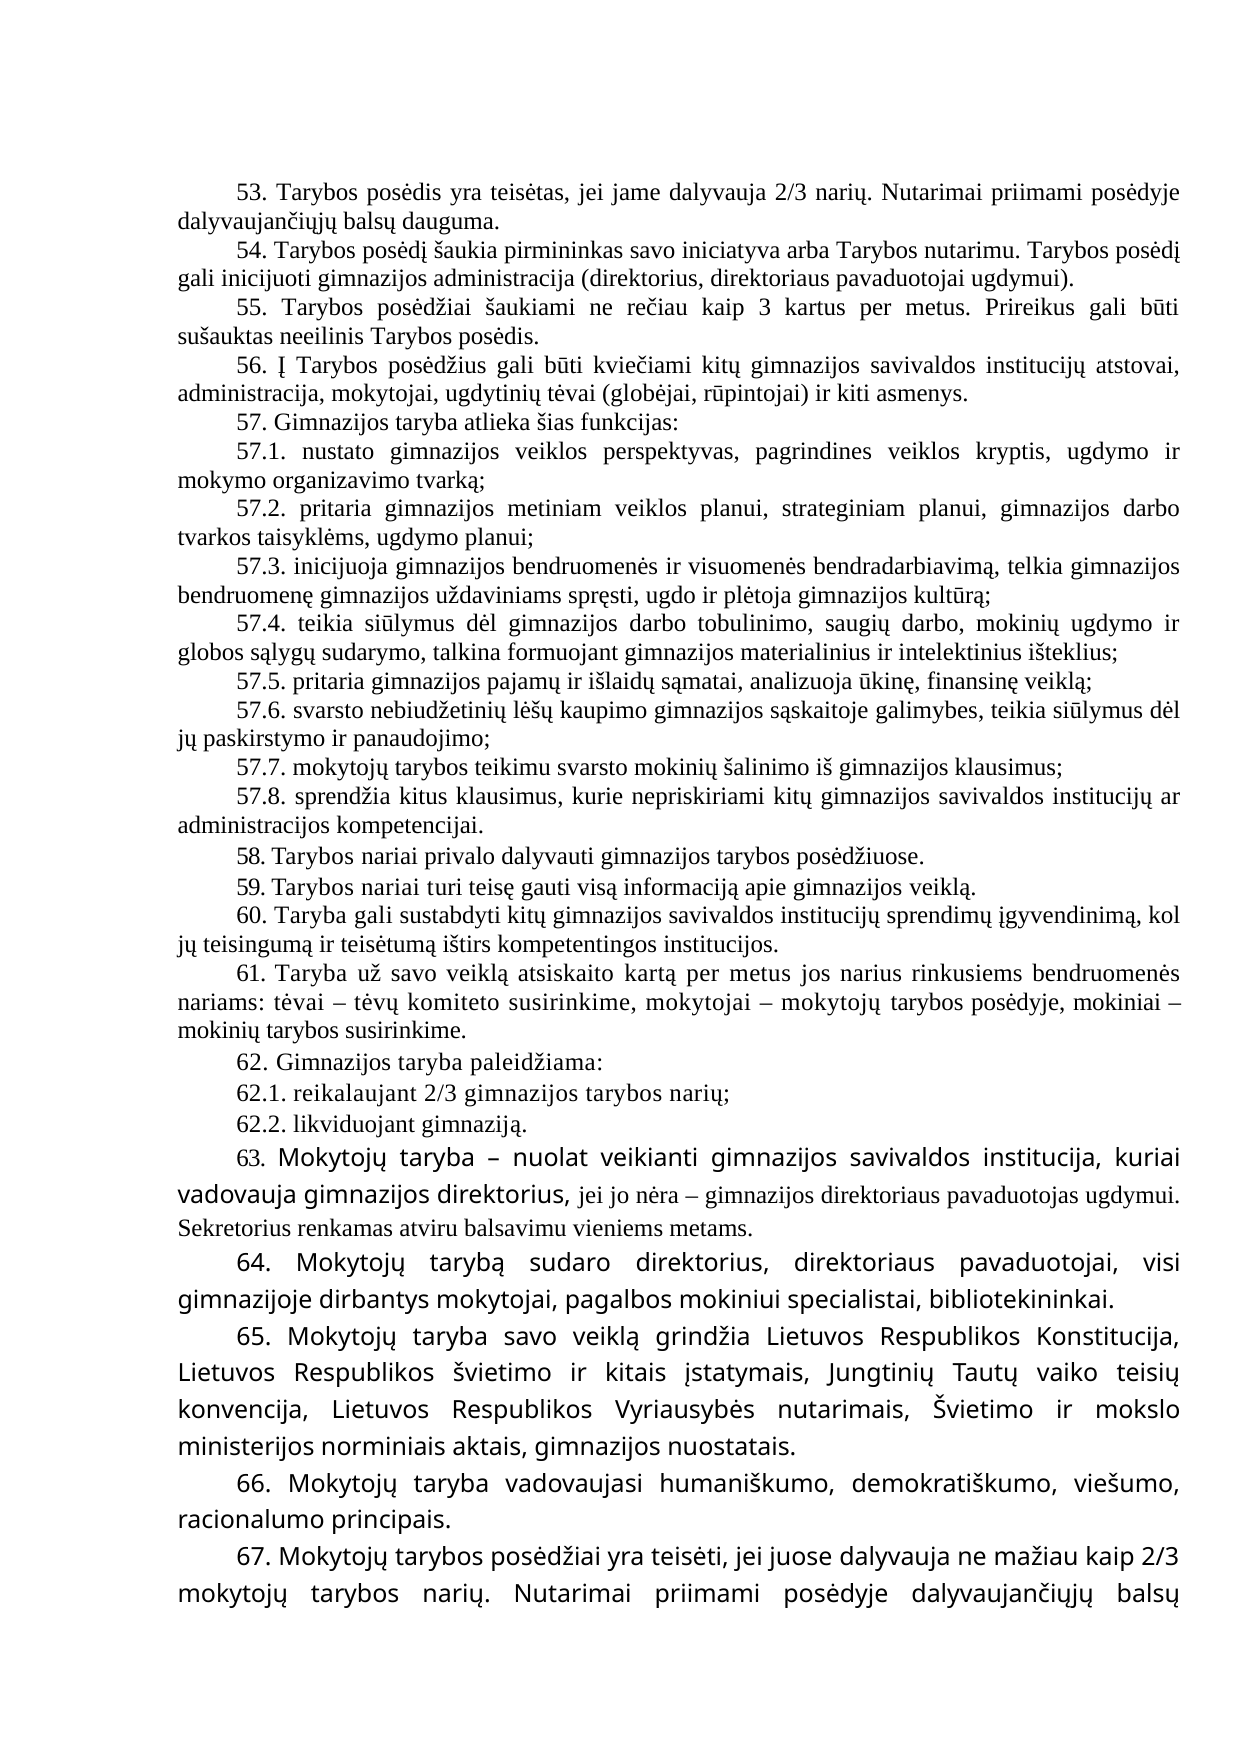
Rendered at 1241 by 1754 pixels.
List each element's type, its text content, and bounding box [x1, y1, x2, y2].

text 57.1. nustato gimnazijos veiklos perspektyvas, pagrindines veiklos kryptis, ugdymo ir mokymo organizavimo tvarką; [177, 436, 1181, 493]
text 58. Tarybos nariai privalo dalyvauti gimnazijos tarybos posėdžiuose. [177, 838, 1181, 869]
text 53. Tarybos posėdis yra teisėtas, jei jame dalyvauja 2/3 narių. Nutarimai priimami posėdyje dalyvaujančiųjų balsų dauguma. [177, 177, 1181, 235]
text 62. Gimnazijos taryba paleidžiama: [177, 1044, 1181, 1075]
text 57.4. teikia siūlymus dėl gimnazijos darbo tobulinimo, saugių darbo, mokinių ugdymo ir globos sąlygų sudarymo, talkina formuojant gimnazijos materialinius ir intelektinius išteklius; [177, 608, 1181, 666]
text 62.2. likviduojant gimnaziją. [177, 1106, 1181, 1137]
text 61. Taryba už savo veiklą atsiskaito kartą per metus jos narius rinkusiems bendruomenės nariams: tėvai – tėvų komiteto susirinkime, mokytojai – mokytojų tarybos posėdyje, mokiniai – mokinių tarybos susirinkime. [177, 958, 1181, 1044]
text 55. Tarybos posėdžiai šaukiami ne rečiau kaip 3 kartus per metus. Prireikus gali būti sušauktas neeilinis Tarybos posėdis. [177, 292, 1181, 350]
text 67. Mokytojų tarybos posėdžiai yra teisėti, jei juose dalyvauja ne mažiau kaip 2/3 mokytojų tarybos narių. Nutarimai priimami posėdyje dalyvaujančiųjų balsų [177, 1536, 1181, 1610]
text 64. Mokytojų tarybą sudaro direktorius, direktoriaus pavaduotojai, visi gimnazijoje dirbantys mokytojai, pagalbos mokiniui specialistai, bibliotekininkai. [177, 1242, 1181, 1316]
text 57.6. svarsto nebiudžetinių lėšų kaupimo gimnazijos sąskaitoje galimybes, teikia siūlymus dėl jų paskirstymo ir panaudojimo; [177, 695, 1181, 752]
text 57.3. inicijuoja gimnazijos bendruomenės ir visuomenės bendradarbiavimą, telkia gimnazijos bendruomenę gimnazijos uždaviniams spręsti, ugdo ir plėtoja gimnazijos kultūrą; [177, 551, 1181, 608]
text 57.8. sprendžia kitus klausimus, kurie nepriskiriami kitų gimnazijos savivaldos institucijų ar administracijos kompetencijai. [177, 781, 1181, 838]
text 57.5. pritaria gimnazijos pajamų ir išlaidų sąmatai, analizuoja ūkinę, finansinę veiklą; [177, 666, 1181, 695]
text 56. Į Tarybos posėdžius gali būti kviečiami kitų gimnazijos savivaldos institucijų atstovai, administracija, mokytojai, ugdytinių tėvai (globėjai, rūpintojai) ir kiti asmenys. [177, 350, 1181, 407]
text 57. Gimnazijos taryba atlieka šias funkcijas: [177, 407, 1181, 436]
text 60. Taryba gali sustabdyti kitų gimnazijos savivaldos institucijų sprendimų įgyvendinimą, kol jų teisingumą ir teisėtumą ištirs kompetentingos institucijos. [177, 901, 1181, 958]
text 54. Tarybos posėdį šaukia pirmininkas savo iniciatyva arba Tarybos nutarimu. Tarybos posėdį gali inicijuoti gimnazijos administracija (direktorius, direktoriaus pavaduotojai ugdymui). [177, 235, 1181, 292]
text 59. Tarybos nariai turi teisę gauti visą informaciją apie gimnazijos veiklą. [177, 869, 1181, 901]
text 57.2. pritaria gimnazijos metiniam veiklos planui, strateginiam planui, gimnazijos darbo tvarkos taisyklėms, ugdymo planui; [177, 493, 1181, 551]
text 66. Mokytojų taryba vadovaujasi humaniškumo, demokratiškumo, viešumo, racionalumo principais. [177, 1463, 1181, 1536]
text 62.1. reikalaujant 2/3 gimnazijos tarybos narių; [177, 1075, 1181, 1106]
text 65. Mokytojų taryba savo veiklą grindžia Lietuvos Respublikos Konstitucija, Lietuvos Respublikos švietimo ir kitais įstatymais, Jungtinių Tautų vaiko teisių konvencija, Lietuvos Respublikos Vyriausybės nutarimais, Švietimo ir mokslo ministerijos norminiais aktais, gimnazijos nuostatais. [177, 1316, 1181, 1463]
text 57.7. mokytojų tarybos teikimu svarsto mokinių šalinimo iš gimnazijos klausimus; [177, 752, 1181, 781]
text 63. Mokytojų taryba – nuolat veikianti gimnazijos savivaldos institucija, kuriai vadovauja gimnazijos direktorius, jei jo nėra – gimnazijos direktoriaus pavaduotojas ugdymui. Sekretorius renkamas atviru balsavimu vieniems metams. [177, 1137, 1181, 1242]
